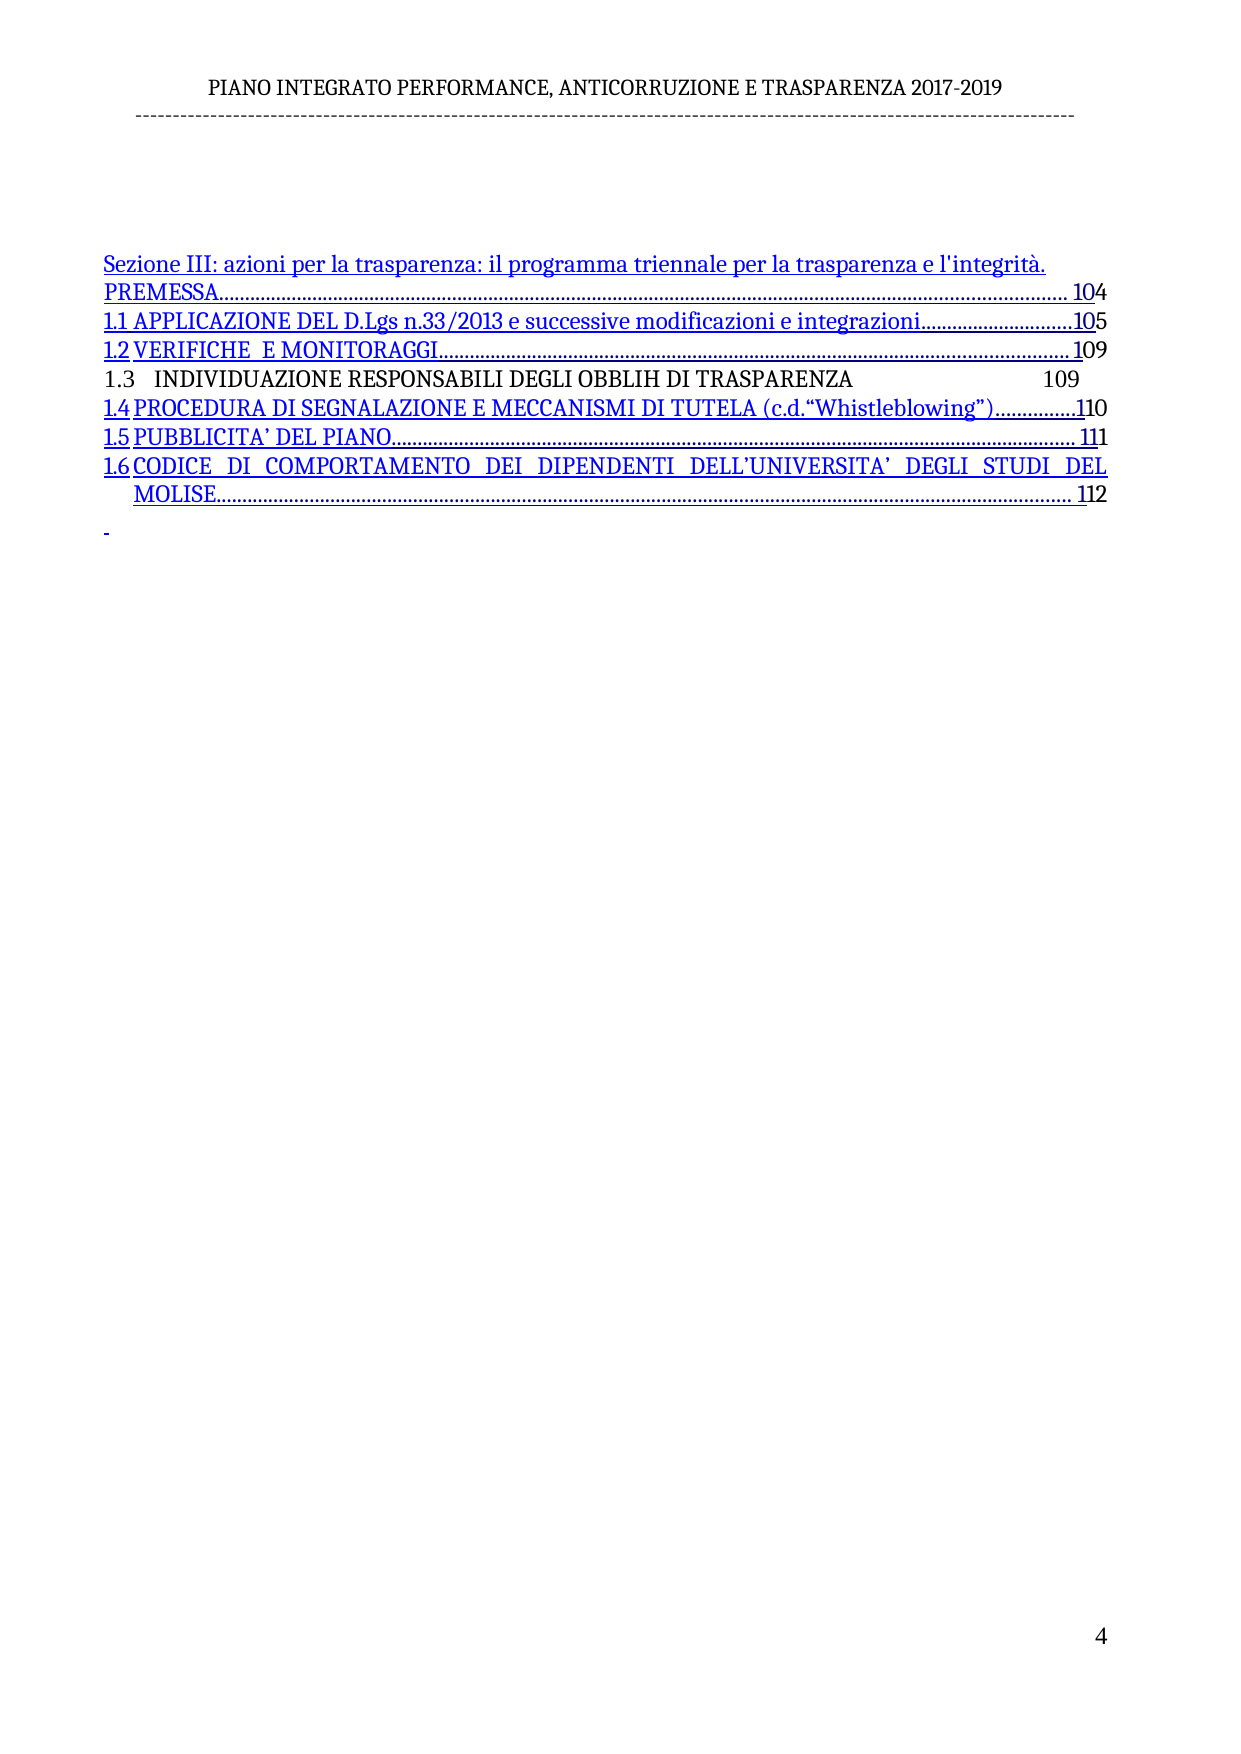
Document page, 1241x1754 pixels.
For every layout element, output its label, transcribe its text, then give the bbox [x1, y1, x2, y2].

text 1.3 INDIVIDUAZIONE RESPONSABILI DEGLI OBBLIH DI TRASPARENZA 109 [103, 364, 1107, 394]
text 1.5 PUBBLICITA’ DEL PIANO 111 [103, 423, 1107, 452]
text Sezione III: azioni per la trasparenza: il programma triennale per la trasparenza e l'integrità. [103, 249, 1107, 278]
text 1.1 APPLICAZIONE DEL D.Lgs n.33/2013 e successive modificazioni e integrazioni 105 [103, 307, 1107, 336]
text 1.4 PROCEDURA DI SEGNALAZIONE E MECCANISMI DI TUTELA (c.d.“Whistleblowing”) 110 [103, 394, 1107, 423]
text 1.6 CODICE DI COMPORTAMENTO DEI DIPENDENTI DELL’UNIVERSITA’ DEGLI STUDI DEL MOLISE 112 [103, 452, 1107, 509]
text PREMESSA 104 [103, 278, 1107, 307]
text 1.2 VERIFICHE E MONITORAGGI 109 [103, 336, 1107, 364]
